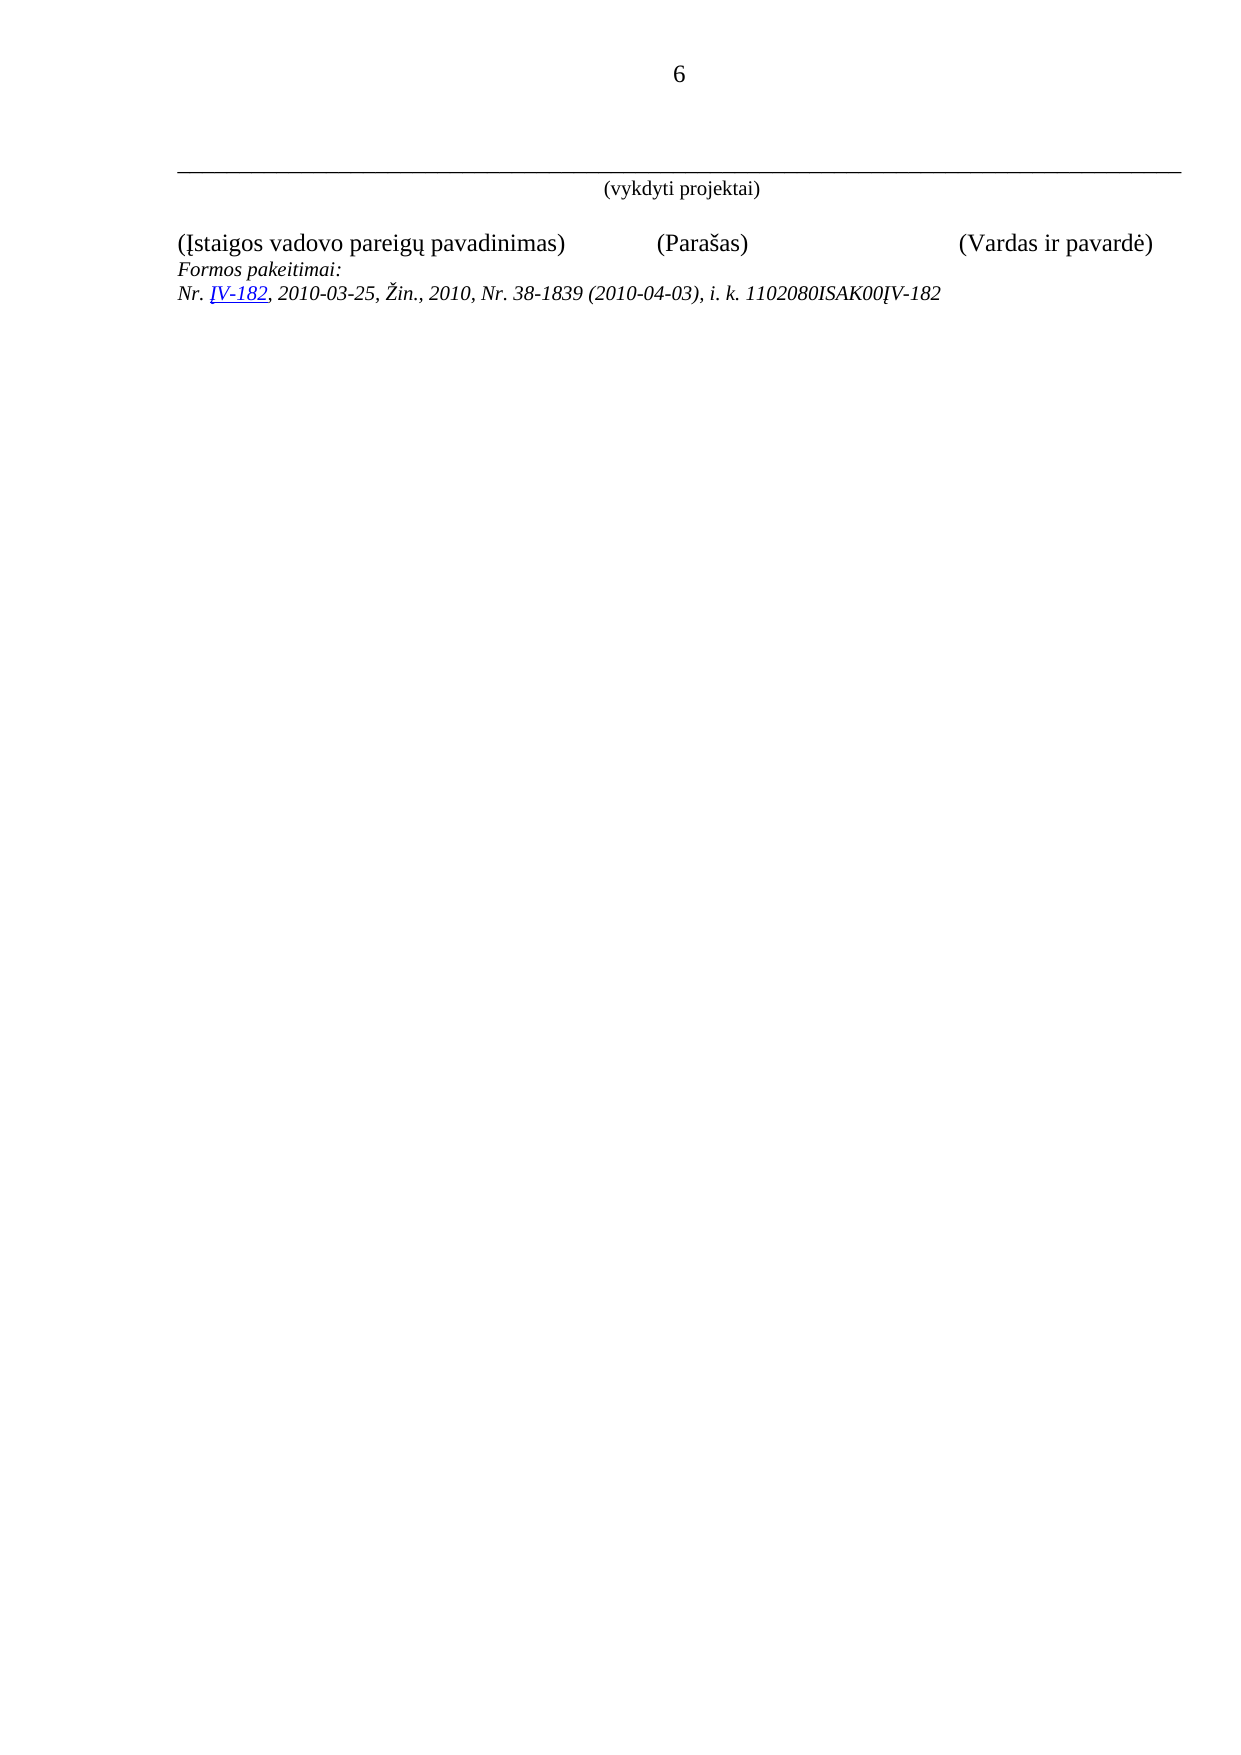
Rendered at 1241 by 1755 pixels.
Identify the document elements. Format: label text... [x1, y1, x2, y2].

text Formos pakeitimai: [177, 257, 1181, 281]
text (vykdyti projektai) [177, 176, 1181, 200]
text (Įstaigos vadovo pareigų pavadinimas) (Parašas) (Vardas ir pavardė) [177, 228, 1181, 257]
text Nr. ĮV-182, 2010-03-25, Žin., 2010, Nr. 38-1839 (2010-04-03), i. k. 1102080ISAK00ĮV-182 [177, 281, 1181, 305]
